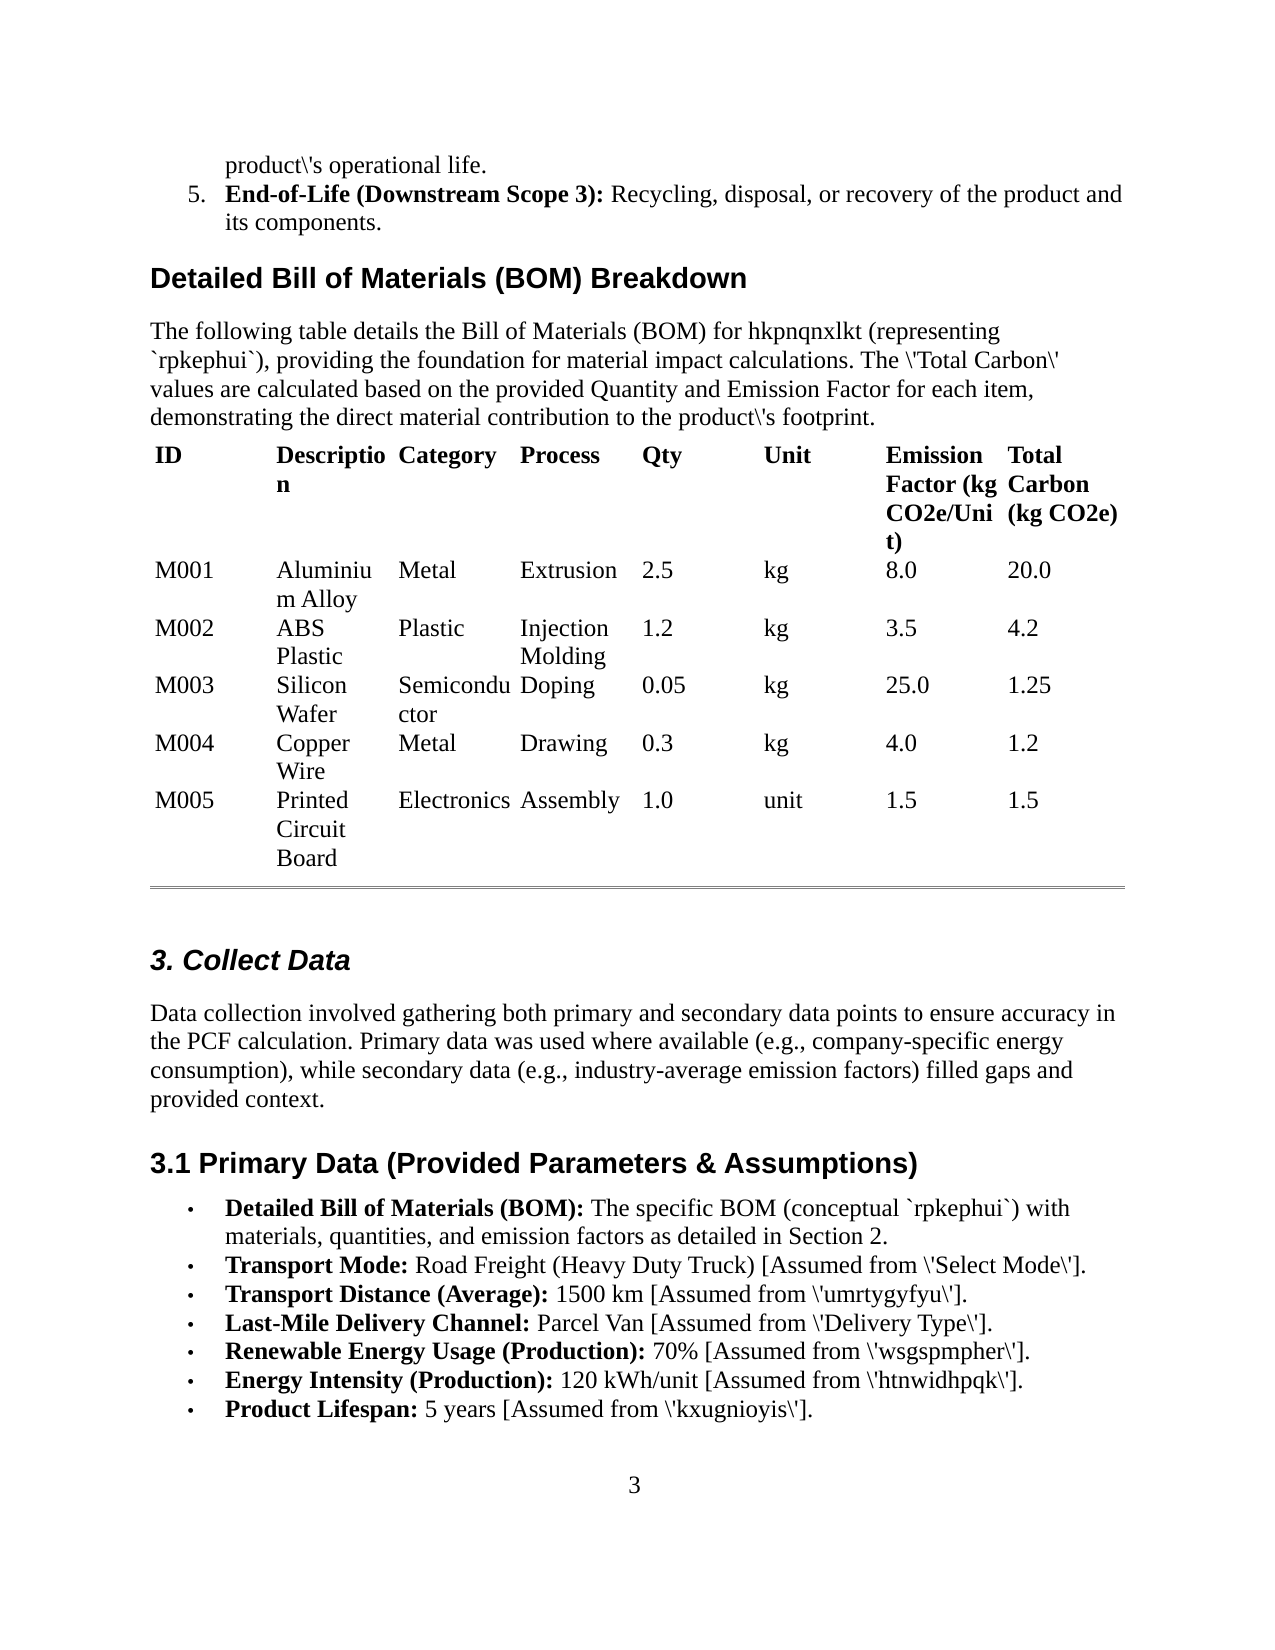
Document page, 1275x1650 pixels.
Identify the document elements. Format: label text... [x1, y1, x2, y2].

table_cell M003 [150, 670, 272, 728]
list Detailed Bill of Materials (BOM): The specific BOM (conceptual `rpkephui`) with materials, quantities, and emission factors as detailed in Section 2. [187, 1193, 1125, 1250]
table_cell 20.0 [1003, 555, 1125, 613]
table_cell ABS Plastic [272, 613, 394, 670]
table_cell 0.3 [638, 728, 759, 785]
table_header Category [394, 440, 516, 555]
table_cell Electronics [394, 785, 516, 871]
list Transport Distance (Average): 1500 km [Assumed from \'umrtygyfyu\']. [187, 1279, 1125, 1308]
table_cell Plastic [394, 613, 516, 670]
list End-of-Life (Downstream Scope 3): Recycling, disposal, or recovery of the product and its components. [187, 179, 1125, 236]
table_cell Metal [394, 555, 516, 613]
table_header ID [150, 440, 272, 555]
table_cell M002 [150, 613, 272, 670]
table_header Total Carbon (kg CO2e) [1003, 440, 1125, 555]
table_cell 1.5 [881, 785, 1003, 871]
table_cell 1.2 [638, 613, 759, 670]
table_cell 4.0 [881, 728, 1003, 785]
list Energy Intensity (Production): 120 kWh/unit [Assumed from \'htnwidhpqk\']. [187, 1365, 1125, 1394]
table_cell kg [759, 555, 881, 613]
table_cell Copper Wire [272, 728, 394, 785]
table_cell Doping [516, 670, 637, 728]
subtitle 3. Collect Data [150, 943, 1125, 976]
table_cell 1.5 [1003, 785, 1125, 871]
table_cell Printed Circuit Board [272, 785, 394, 871]
list Product Lifespan: 5 years [Assumed from \'kxugnioyis\']. [187, 1394, 1125, 1423]
list Last-Mile Delivery Channel: Parcel Van [Assumed from \'Delivery Type\']. [187, 1308, 1125, 1336]
subtitle 3.1 Primary Data (Provided Parameters & Assumptions) [150, 1147, 1125, 1180]
table_cell unit [759, 785, 881, 871]
table_cell 8.0 [881, 555, 1003, 613]
list Renewable Energy Usage (Production): 70% [Assumed from \'wsgspmpher\']. [187, 1336, 1125, 1365]
table_cell 1.25 [1003, 670, 1125, 728]
table_cell Assembly [516, 785, 637, 871]
text Data collection involved gathering both primary and secondary data points to ensure accuracy in the PCF calculation. Primary data was used where available (e.g., company-specific energy consumption), while secondary data (e.g., industry-average emission factors) filled gaps and provided context. [150, 998, 1125, 1113]
table_cell 4.2 [1003, 613, 1125, 670]
table_cell 1.2 [1003, 728, 1125, 785]
table_cell Drawing [516, 728, 637, 785]
table_header Emission Factor (kg CO2e/Unit) [881, 440, 1003, 555]
table_cell M004 [150, 728, 272, 785]
table_cell M001 [150, 555, 272, 613]
table_cell Extrusion [516, 555, 637, 613]
table_cell 1.0 [638, 785, 759, 871]
subtitle Detailed Bill of Materials (BOM) Breakdown [150, 261, 1125, 295]
list product\'s operational life. [187, 150, 1125, 179]
table_cell Aluminium Alloy [272, 555, 394, 613]
table_cell 2.5 [638, 555, 759, 613]
table_cell 3.5 [881, 613, 1003, 670]
table_cell M005 [150, 785, 272, 871]
table_cell kg [759, 728, 881, 785]
table_header Process [516, 440, 637, 555]
table_cell Injection Molding [516, 613, 637, 670]
table_cell 25.0 [881, 670, 1003, 728]
table_cell Semiconductor [394, 670, 516, 728]
list Transport Mode: Road Freight (Heavy Duty Truck) [Assumed from \'Select Mode\']. [187, 1250, 1125, 1279]
table_header Description [272, 440, 394, 555]
table_cell kg [759, 613, 881, 670]
text The following table details the Bill of Materials (BOM) for hkpnqnxlkt (representing `rpkephui`), providing the foundation for material impact calculations. The \'Total Carbon\' values are calculated based on the provided Quantity and Emission Factor for each item, demonstrating the direct material contribution to the product\'s footprint. [150, 316, 1125, 431]
table_header Qty [638, 440, 759, 555]
table_cell kg [759, 670, 881, 728]
table_cell Silicon Wafer [272, 670, 394, 728]
table_cell Metal [394, 728, 516, 785]
table_header Unit [759, 440, 881, 555]
table_cell 0.05 [638, 670, 759, 728]
